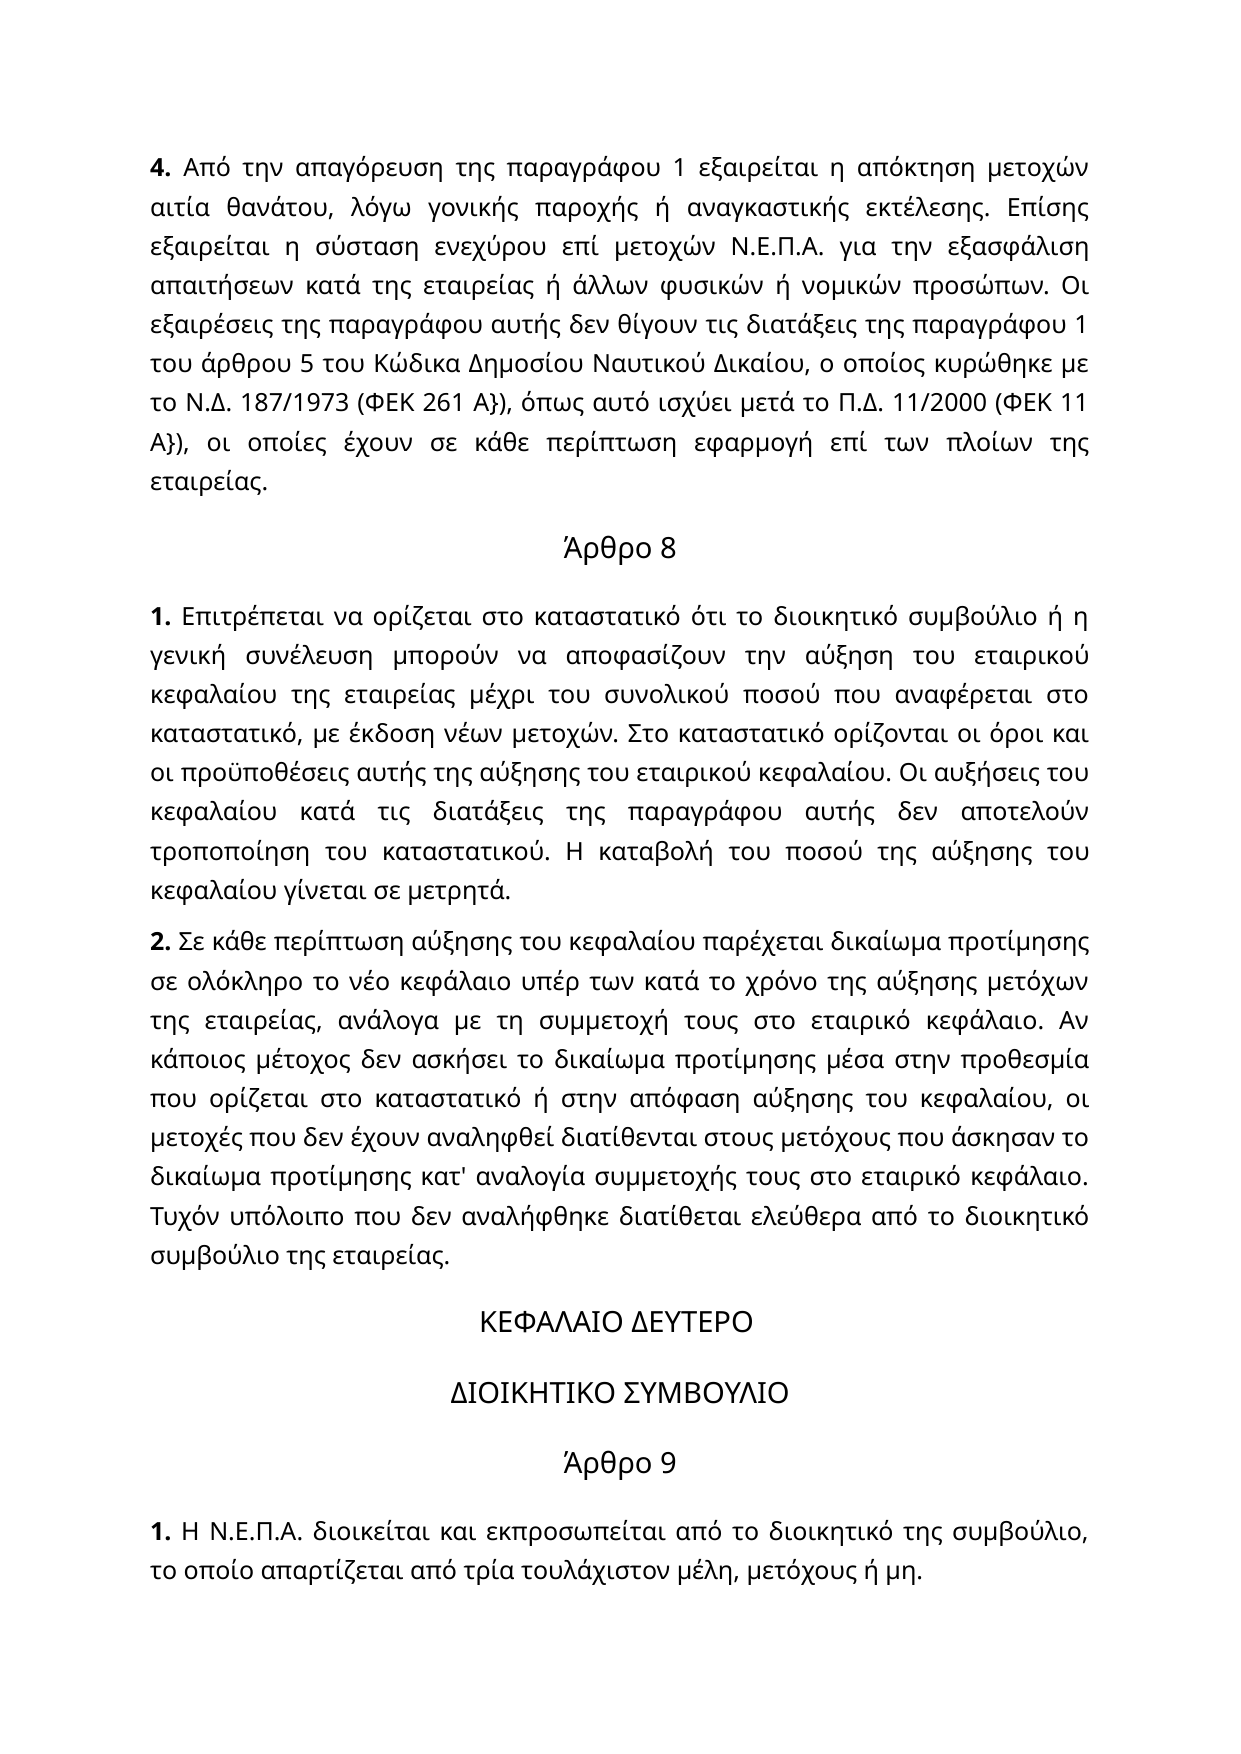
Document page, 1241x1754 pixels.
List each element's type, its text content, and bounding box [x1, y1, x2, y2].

subtitle Άρθρο 9 [150, 1443, 1090, 1482]
text 1. Επιτρέπεται να ορίζεται στο καταστατικό ότι το διοικητικό συμβούλιο ή η γενική συνέλευση μπορούν να αποφασίζουν την αύξηση του εταιρικού κεφαλαίου της εταιρείας μέχρι του συνολικού ποσού που αναφέρεται στο καταστατικό, με έκδοση νέων μετοχών. Στο καταστατικό ορίζονται οι όροι και οι προϋποθέσεις αυτής της αύξησης του εταιρικού κεφαλαίου. Οι αυξήσεις του κεφαλαίου κατά τις διατάξεις της παραγράφου αυτής δεν αποτελούν τροποποίηση του καταστατικού. Η καταβολή του ποσού της αύξησης του κεφαλαίου γίνεται σε μετρητά. [150, 598, 1090, 906]
subtitle Άρθρο 8 [150, 527, 1090, 567]
text 4. Από την απαγόρευση της παραγράφου 1 εξαιρείται η απόκτηση μετοχών αιτία θανάτου, λόγω γονικής παροχής ή αναγκαστικής εκτέλεσης. Επίσης εξαιρείται η σύσταση ενεχύρου επί μετοχών Ν.Ε.Π.Α. για την εξασφάλιση απαιτήσεων κατά της εταιρείας ή άλλων φυσικών ή νομικών προσώπων. Οι εξαιρέσεις της παραγράφου αυτής δεν θίγουν τις διατάξεις της παραγράφου 1 του άρθρου 5 του Κώδικα Δημοσίου Ναυτικού Δικαίου, ο οποίος κυρώθηκε με το Ν.Δ. 187/1973 (ΦΕΚ 261 Α}), όπως αυτό ισχύει μετά το Π.Δ. 11/2000 (ΦΕΚ 11 Α}), οι οποίες έχουν σε κάθε περίπτωση εφαρμογή επί των πλοίων της εταιρείας. [150, 150, 1090, 497]
subtitle ΚΕΦΑΛΑΙΟ ΔΕΥΤΕΡΟ [150, 1301, 1090, 1341]
subtitle ΔΙΟΙΚΗΤΙΚΟ ΣΥΜΒΟΥΛΙΟ [150, 1372, 1090, 1412]
text 1. Η Ν.Ε.Π.Α. διοικείται και εκπροσωπείται από το διοικητικό της συμβούλιο, το οποίο απαρτίζεται από τρία τουλάχιστον μέλη, μετόχους ή μη. [150, 1513, 1090, 1587]
text 2. Σε κάθε περίπτωση αύξησης του κεφαλαίου παρέχεται δικαίωμα προτίμησης σε ολόκληρο το νέο κεφάλαιο υπέρ των κατά το χρόνο της αύξησης μετόχων της εταιρείας, ανάλογα με τη συμμετοχή τους στο εταιρικό κεφάλαιο. Αν κάποιος μέτοχος δεν ασκήσει το δικαίωμα προτίμησης μέσα στην προθεσμία που ορίζεται στο καταστατικό ή στην απόφαση αύξησης του κεφαλαίου, οι μετοχές που δεν έχουν αναληφθεί διατίθενται στους μετόχους που άσκησαν το δικαίωμα προτίμησης κατ' αναλογία συμμετοχής τους στο εταιρικό κεφάλαιο. Τυχόν υπόλοιπο που δεν αναλήφθηκε διατίθεται ελεύθερα από το διοικητικό συμβούλιο της εταιρείας. [150, 924, 1090, 1271]
